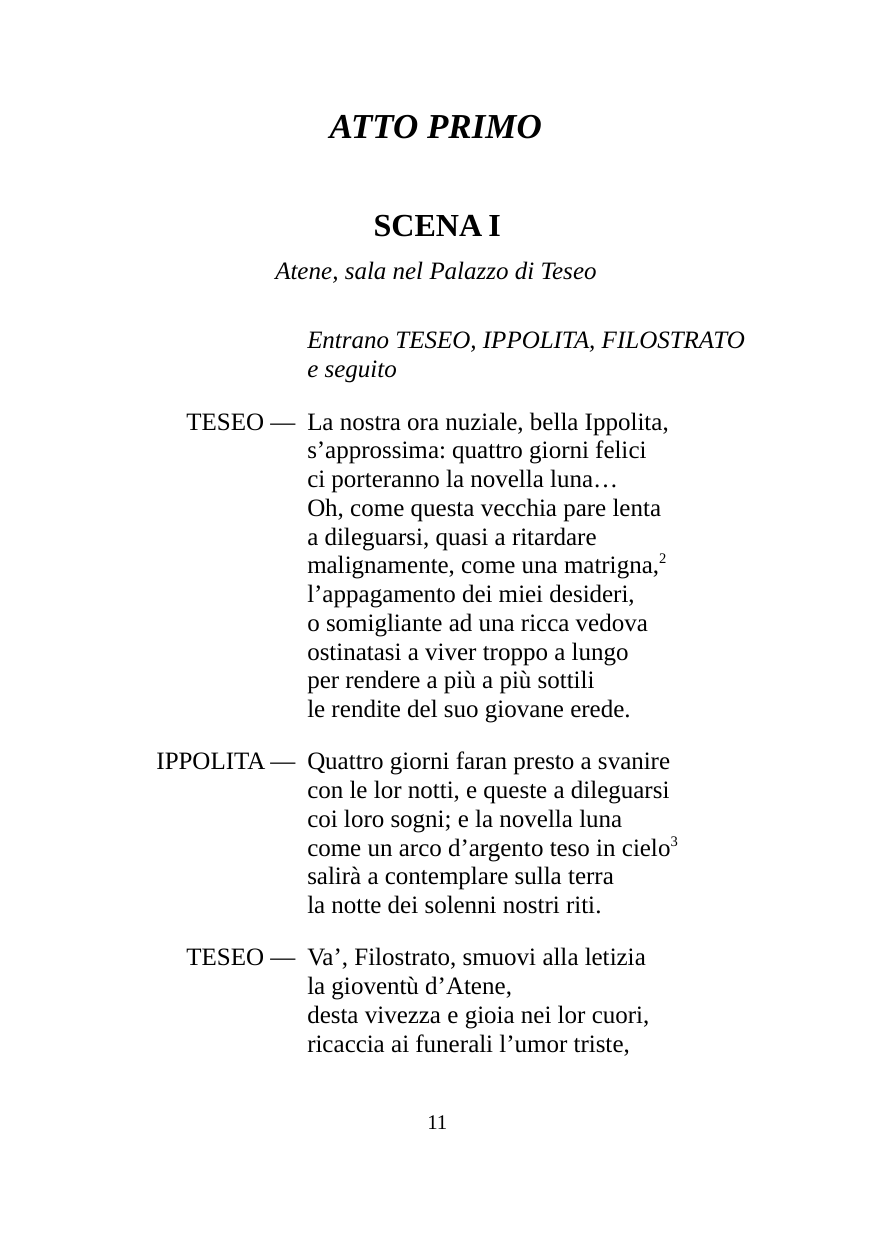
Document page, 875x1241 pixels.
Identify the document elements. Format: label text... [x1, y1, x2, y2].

table_cell IPPOLITA — [106, 735, 301, 931]
subtitle ATTO PRIMO [106, 106, 768, 146]
text Atene, sala nel Palazzo di Teseo [106, 256, 768, 285]
table_cell Va’, Filostrato, smuovi alla letizia la gioventù d’Atene, desta vivezza e gioia nei lor cuori, ricaccia ai funerali l’umor triste, [301, 931, 768, 1069]
table_header Entrano TESEO, IPPOLITA, FILOSTRATO e seguito [301, 314, 768, 395]
table_header [106, 314, 301, 395]
table_cell TESEO — [106, 931, 301, 1069]
table_cell TESEO — [106, 395, 301, 734]
table_cell Quattro giorni faran presto a svanire con le lor notti, e queste a dileguarsi coi loro sogni; e la novella luna come un arco d’argento teso in cielo salirà a contemplare sulla terra la notte dei solenni nostri riti. [301, 735, 768, 931]
table_cell La nostra ora nuziale, bella Ippolita, s’approssima: quattro giorni felici ci porteranno la novella luna… Oh, come questa vecchia pare lenta a dileguarsi, quasi a ritardare malignamente, come una matrigna, l’appagamento dei miei desideri, o somigliante ad una ricca vedova ostinatasi a viver troppo a lungo per rendere a più a più sottili le rendite del suo giovane erede. [301, 395, 768, 734]
subtitle SCENA I [106, 207, 768, 244]
